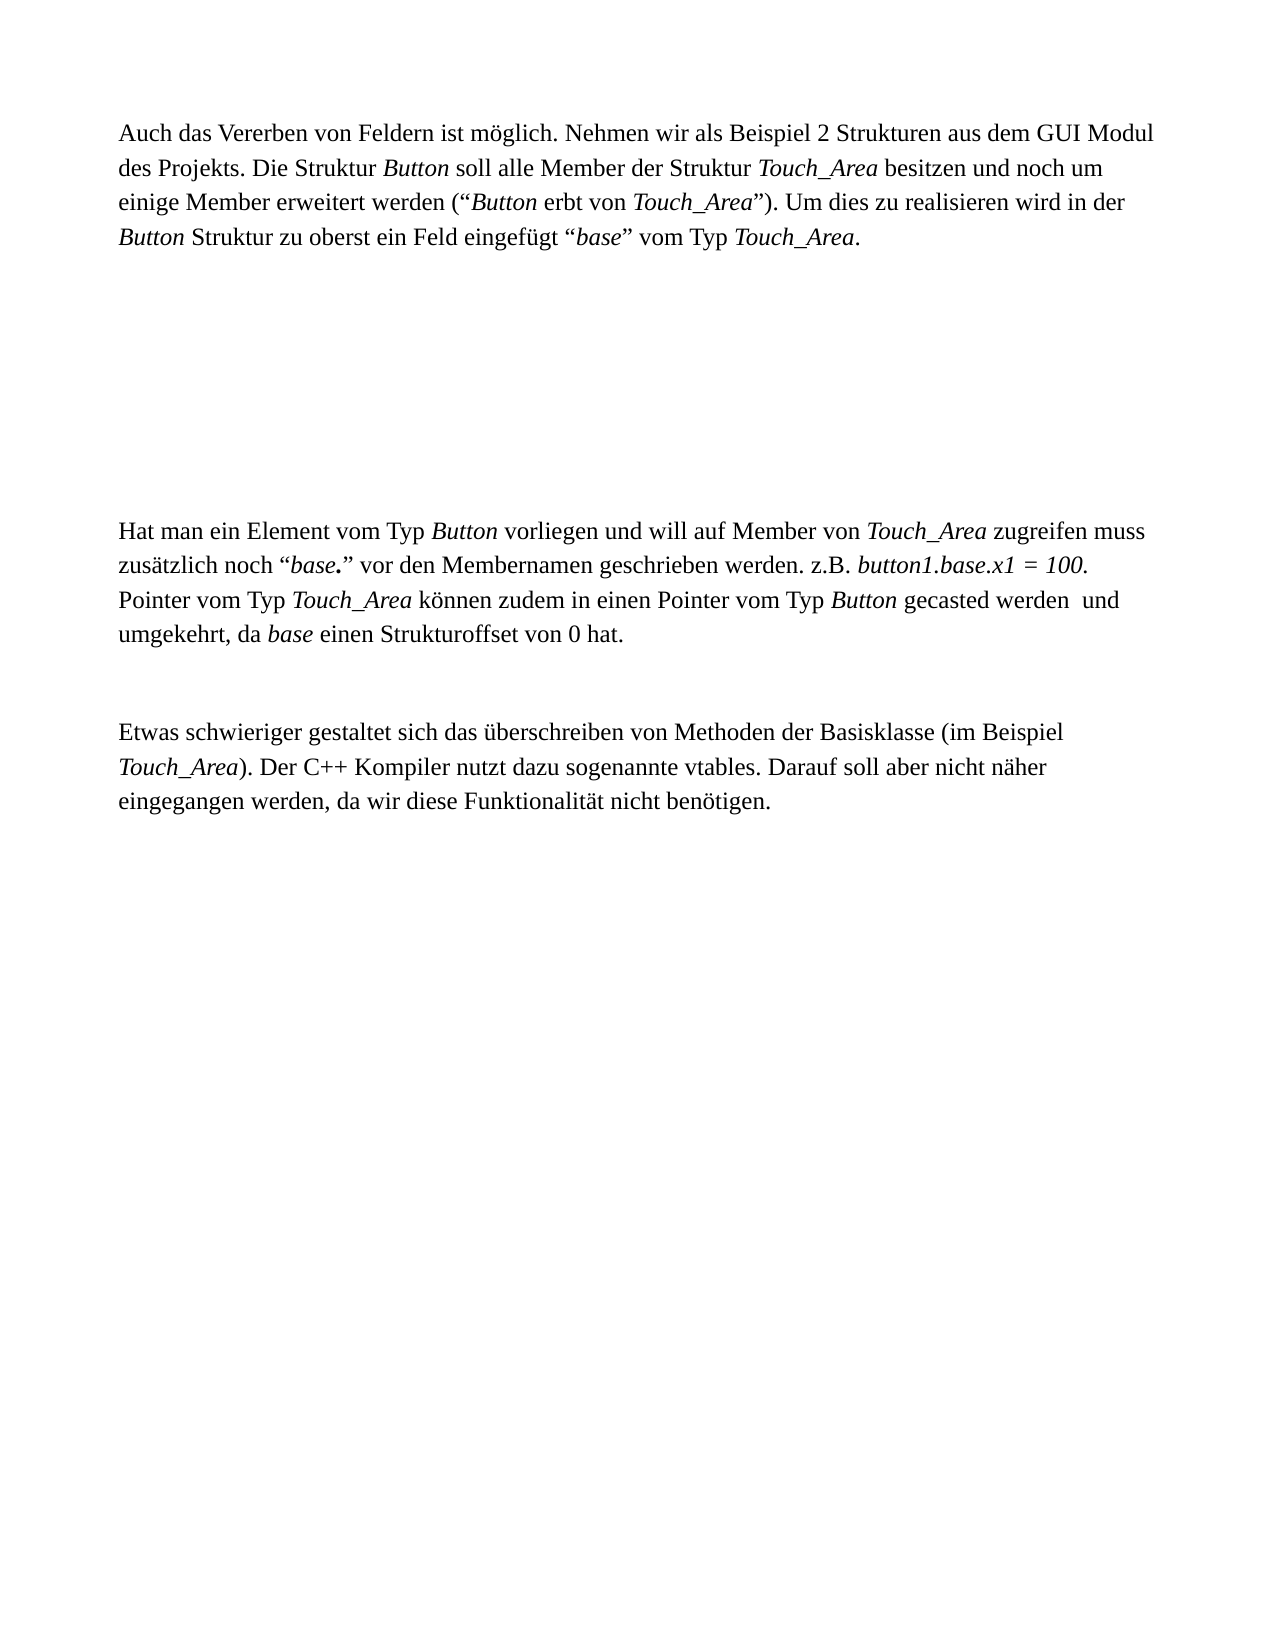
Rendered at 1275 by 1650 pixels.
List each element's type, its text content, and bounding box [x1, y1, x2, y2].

text Auch das Vererben von Feldern ist möglich. Nehmen wir als Beispiel 2 Strukturen aus dem GUI Modul des Projekts. Die Struktur Button soll alle Member der Struktur Touch_Area besitzen und noch um einige Member erweitert werden (“Button erbt von Touch_Area”). Um dies zu realisieren wird in der Button Struktur zu oberst ein Feld eingefügt “base” vom Typ Touch_Area. [118, 118, 1157, 250]
text Etwas schwieriger gestaltet sich das überschreiben von Methoden der Basisklasse (im Beispiel Touch_Area). Der C++ Kompiler nutzt dazu sogenannte vtables. Darauf soll aber nicht näher eingegangen werden, da wir diese Funktionalität nicht benötigen. [118, 717, 1157, 815]
text Hat man ein Element vom Typ Button vorliegen und will auf Member von Touch_Area zugreifen muss zusätzlich noch “base.” vor den Membernamen geschrieben werden. z.B. button1.base.x1 = 100. Pointer vom Typ Touch_Area können zudem in einen Pointer vom Typ Button gecasted werden und umgekehrt, da base einen Strukturoffset von 0 hat. [118, 516, 1157, 648]
